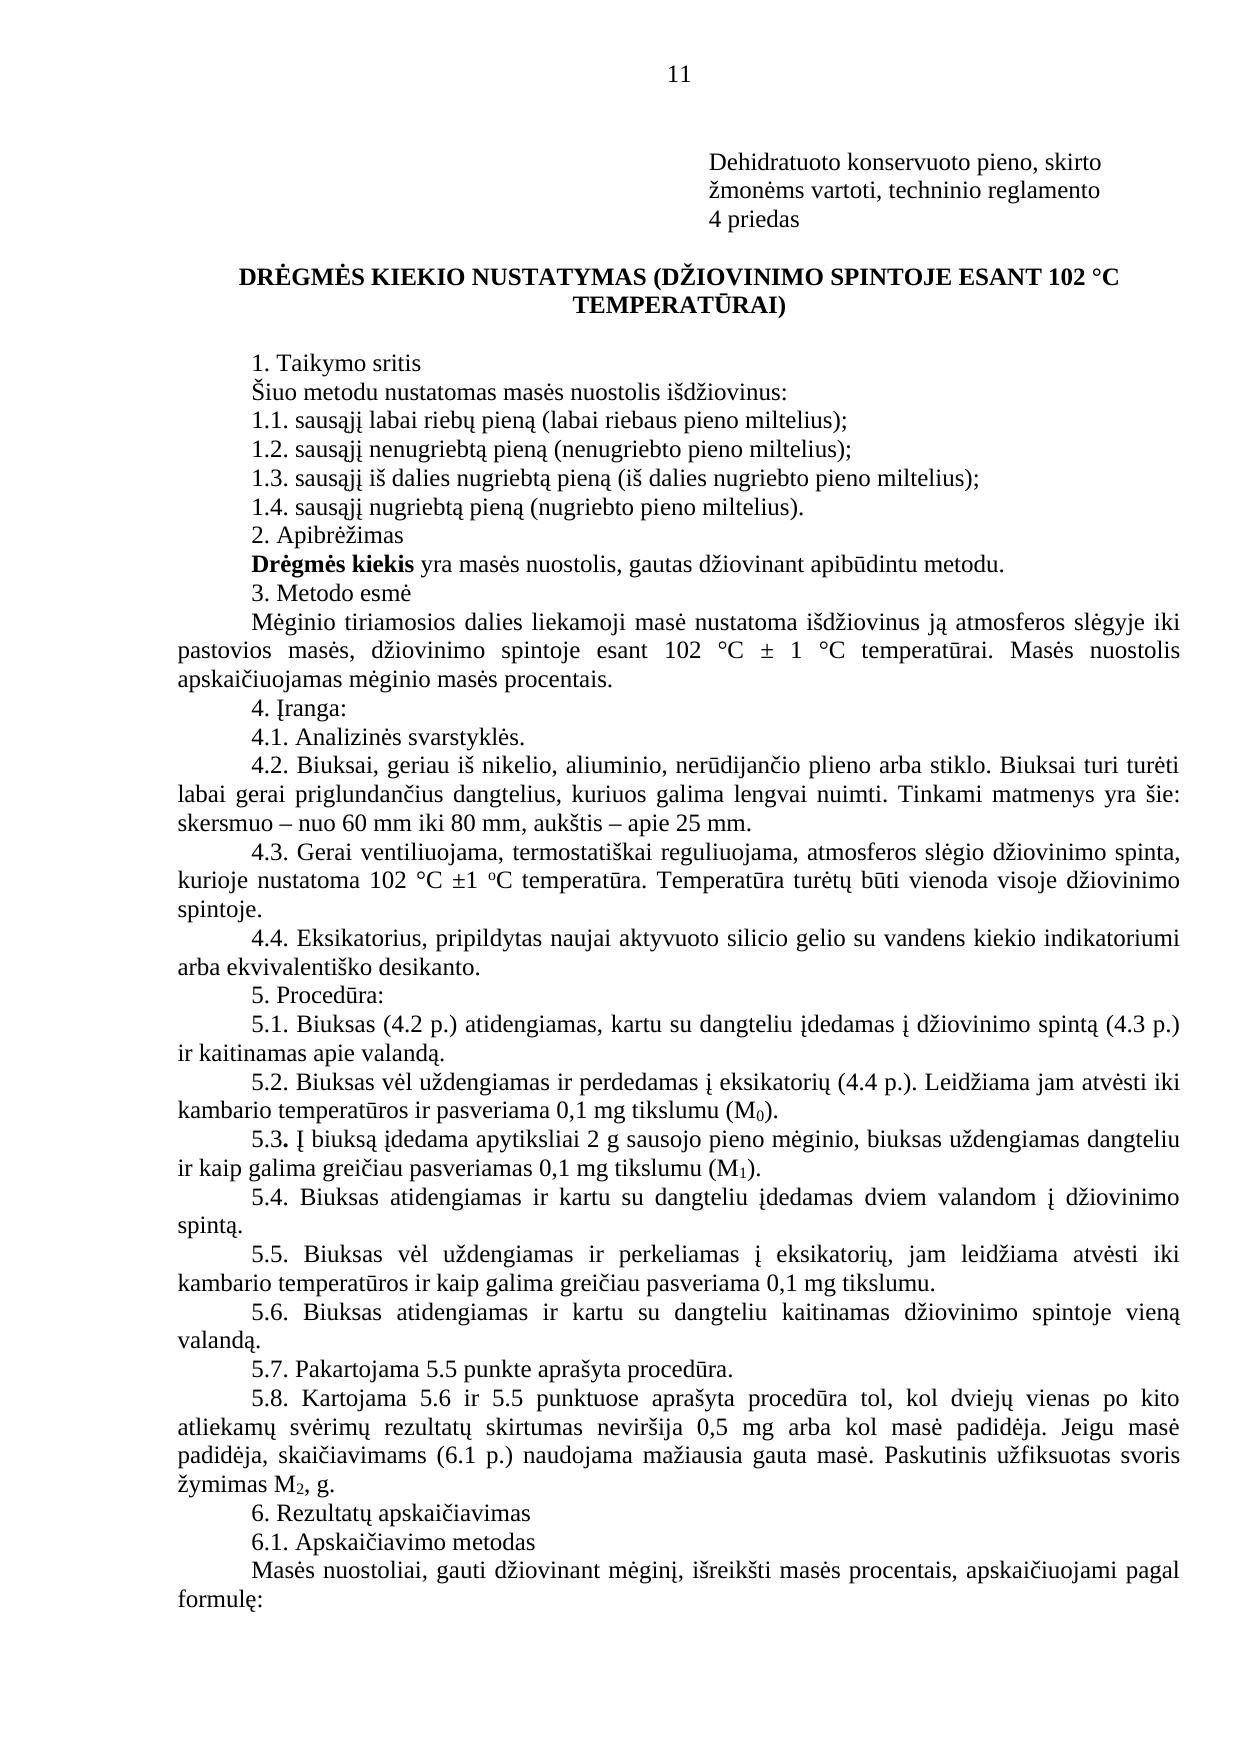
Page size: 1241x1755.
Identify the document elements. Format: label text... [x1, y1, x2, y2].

text 2. Apibrėžimas [177, 521, 1181, 549]
text Mėginio tiriamosios dalies liekamoji masė nustatoma išdžiovinus ją atmosferos slėgyje iki pastovios masės, džiovinimo spintoje esant 102 °C ± 1 °C temperatūrai. Masės nuostolis apskaičiuojamas mėginio masės procentais. [177, 607, 1181, 693]
text Dehidratuoto konservuoto pieno, skirto [177, 147, 1181, 176]
text 4.4. Eksikatorius, pripildytas naujai aktyvuoto silicio gelio su vandens kiekio indikatoriumi arba ekvivalentiško desikanto. [177, 923, 1181, 981]
text 4.3. Gerai ventiliuojama, termostatiškai reguliuojama, atmosferos slėgio džiovinimo spinta, kurioje nustatoma 102 °C ±1 oC temperatūra. Temperatūra turėtų būti vienoda visoje džiovinimo spintoje. [177, 837, 1181, 923]
text 5.5. Biuksas vėl uždengiamas ir perkeliamas į eksikatorių, jam leidžiama atvėsti iki kambario temperatūros ir kaip galima greičiau pasveriama 0,1 mg tikslumu. [177, 1239, 1181, 1297]
text 1. Taikymo sritis [177, 348, 1181, 377]
text 5.3. Į biuksą įdedama apytiksliai 2 g sausojo pieno mėginio, biuksas uždengiamas dangteliu ir kaip galima greičiau pasveriamas 0,1 mg tikslumu (M1). [177, 1124, 1181, 1182]
text 4.2. Biuksai, geriau iš nikelio, aliuminio, nerūdijančio plieno arba stiklo. Biuksai turi turėti labai gerai priglundančius dangtelius, kuriuos galima lengvai nuimti. Tinkami matmenys yra šie: skersmuo – nuo 60 mm iki 80 mm, aukštis – apie 25 mm. [177, 751, 1181, 837]
text Šiuo metodu nustatomas masės nuostolis išdžiovinus: [177, 377, 1181, 406]
text 4. Įranga: [177, 693, 1181, 722]
text 1.3. sausąjį iš dalies nugriebtą pieną (iš dalies nugriebto pieno miltelius); [177, 463, 1181, 492]
text 5.2. Biuksas vėl uždengiamas ir perdedamas į eksikatorių (4.4 p.). Leidžiama jam atvėsti iki kambario temperatūros ir pasveriama 0,1 mg tikslumu (M0). [177, 1067, 1181, 1124]
text 4 priedas [177, 204, 1181, 233]
text 5.6. Biuksas atidengiamas ir kartu su dangteliu kaitinamas džiovinimo spintoje vieną valandą. [177, 1297, 1181, 1354]
text 6. Rezultatų apskaičiavimas [177, 1498, 1181, 1527]
text 1.2. sausąjį nenugriebtą pieną (nenugriebto pieno miltelius); [177, 434, 1181, 463]
text 5.1. Biuksas (4.2 p.) atidengiamas, kartu su dangteliu įdedamas į džiovinimo spintą (4.3 p.) ir kaitinamas apie valandą. [177, 1009, 1181, 1067]
text žmonėms vartoti, techninio reglamento [177, 176, 1181, 204]
text 4.1. Analizinės svarstyklės. [177, 722, 1181, 751]
text 5. Procedūra: [177, 981, 1181, 1009]
text Drėgmės kiekis yra masės nuostolis, gautas džiovinant apibūdintu metodu. [177, 549, 1181, 578]
text 5.4. Biuksas atidengiamas ir kartu su dangteliu įdedamas dviem valandom į džiovinimo spintą. [177, 1182, 1181, 1239]
text 1.4. sausąjį nugriebtą pieną (nugriebto pieno miltelius). [177, 492, 1181, 521]
text DRĖGMĖS KIEKIO NUSTATYMAS (džiovinimo spintoje esant 102 °C temperatūrai) [177, 262, 1181, 319]
text 3. Metodo esmė [177, 578, 1181, 607]
text 5.7. Pakartojama 5.5 punkte aprašyta procedūra. [177, 1354, 1181, 1383]
text 1.1. sausąjį labai riebų pieną (labai riebaus pieno miltelius); [177, 406, 1181, 434]
text 6.1. Apskaičiavimo metodas [177, 1527, 1181, 1556]
text Masės nuostoliai, gauti džiovinant mėginį, išreikšti masės procentais, apskaičiuojami pagal formulę: [177, 1556, 1181, 1613]
text 5.8. Kartojama 5.6 ir 5.5 punktuose aprašyta procedūra tol, kol dviejų vienas po kito atliekamų svėrimų rezultatų skirtumas neviršija 0,5 mg arba kol masė padidėja. Jeigu masė padidėja, skaičiavimams (6.1 p.) naudojama mažiausia gauta masė. Paskutinis užfiksuotas svoris žymimas M2, g. [177, 1383, 1181, 1498]
